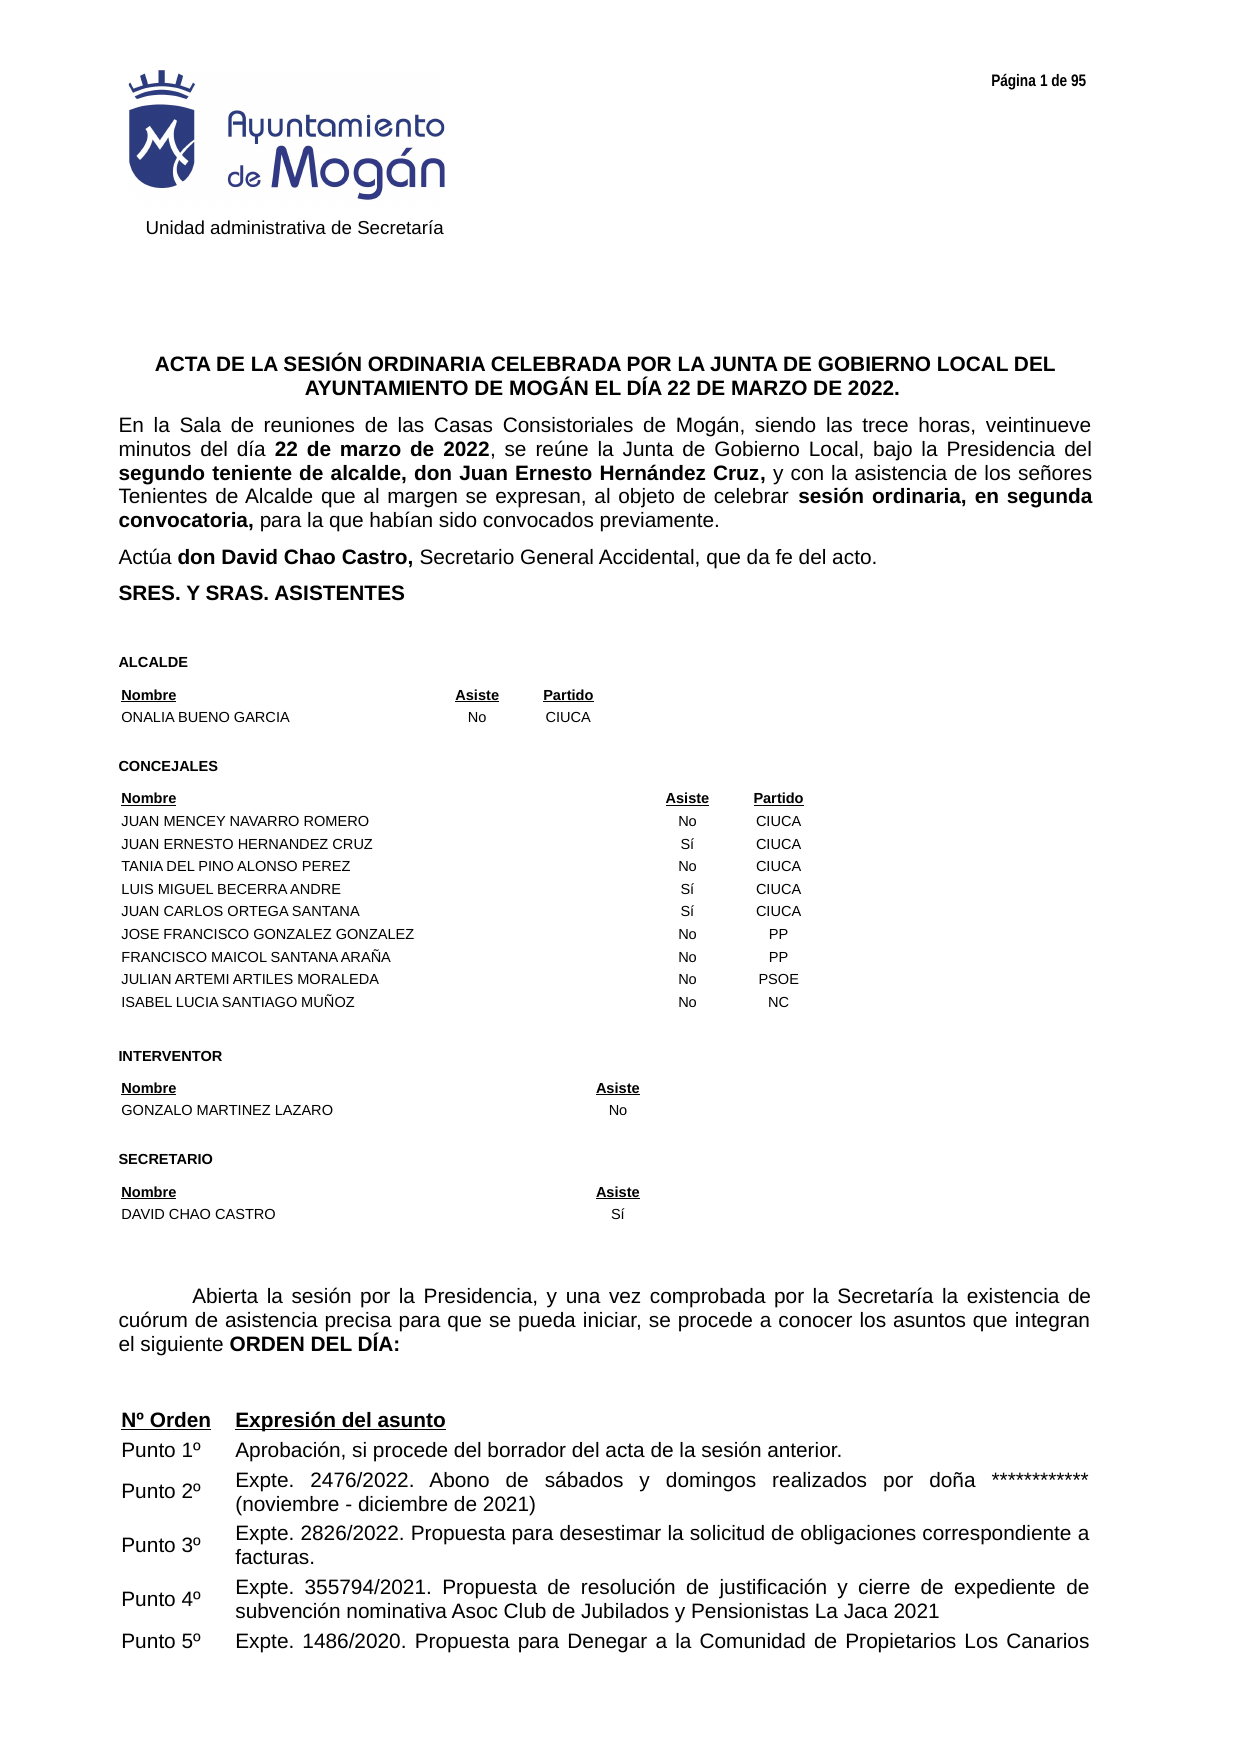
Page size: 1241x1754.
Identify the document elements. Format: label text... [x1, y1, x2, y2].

table_cell No [437, 706, 517, 729]
table_cell JUAN MENCEY NAVARRO ROMERO [118, 810, 647, 832]
table_cell CIUCA [728, 878, 829, 900]
table_header Nº Orden [118, 1405, 232, 1435]
text CONCEJALES [118, 758, 1092, 775]
table_cell ONALIA BUENO GARCIA [118, 706, 437, 729]
table_header Asiste [576, 1180, 659, 1203]
table_cell Sí [647, 900, 728, 923]
table_cell CIUCA [728, 810, 829, 832]
table_cell PSOE [728, 968, 829, 991]
table_cell TANIA DEL PINO ALONSO PEREZ [118, 855, 647, 878]
table_cell Punto 5º [118, 1626, 232, 1656]
text ACTA DE LA SESIÓN ORDINARIA CELEBRADA POR LA JUNTA DE GOBIERNO LOCAL DEL AYUNTAMIENTO DE MOGÁN EL DÍA 22 DE MARZO DE 2022. [118, 352, 1092, 400]
table_header Asiste [576, 1077, 659, 1099]
table_cell Expte. 2826/2022. Propuesta para desestimar la solicitud de obligaciones correspondiente a facturas. [232, 1518, 1093, 1572]
text En la Sala de reuniones de las Casas Consistoriales de Mogán, siendo las trece horas, veintinueve minutos del día 22 de marzo de 2022, se reúne la Junta de Gobierno Local, bajo la Presidencia del segundo teniente de alcalde, don Juan Ernesto Hernández Cruz, y con la asistencia de los señores Tenientes de Alcalde que al margen se expresan, al objeto de celebrar sesión ordinaria, en segunda convocatoria, para la que habían sido convocados previamente. [118, 412, 1092, 532]
text ALCALDE [118, 654, 1092, 671]
table_header Nombre [118, 787, 647, 810]
text Actúa don David Chao Castro, Secretario General Accidental, que da fe del acto. [118, 545, 1092, 569]
table_cell JUAN ERNESTO HERNANDEZ CRUZ [118, 833, 647, 855]
table_cell Sí [576, 1203, 659, 1226]
table_cell No [647, 945, 728, 968]
table_cell ISABEL LUCIA SANTIAGO MUÑOZ [118, 991, 647, 1013]
table_cell Sí [647, 833, 728, 855]
table_cell CIUCA [517, 706, 619, 729]
table_cell CIUCA [728, 855, 829, 878]
table_cell No [647, 810, 728, 832]
picture [128, 70, 445, 206]
table_header Nombre [118, 1180, 576, 1203]
table_cell JOSE FRANCISCO GONZALEZ GONZALEZ [118, 923, 647, 945]
table_header Partido [728, 787, 829, 810]
table_cell DAVID CHAO CASTRO [118, 1203, 576, 1226]
table_cell NC [728, 991, 829, 1013]
table_cell LUIS MIGUEL BECERRA ANDRE [118, 878, 647, 900]
table_header Nombre [118, 1077, 576, 1099]
table_cell No [647, 991, 728, 1013]
table_cell PP [728, 945, 829, 968]
table_cell Expte. 355794/2021. Propuesta de resolución de justificación y cierre de expediente de subvención nominativa Asoc Club de Jubilados y Pensionistas La Jaca 2021 [232, 1572, 1093, 1626]
table_header Asiste [647, 787, 728, 810]
table_cell Punto 2º [118, 1465, 232, 1518]
text Abierta la sesión por la Presidencia, y una vez comprobada por la Secretaría la existencia de cuórum de asistencia precisa para que se pueda iniciar, se procede a conocer los asuntos que integran el siguiente ORDEN DEL DÍA: [118, 1284, 1092, 1356]
table_cell CIUCA [728, 833, 829, 855]
table_header Partido [517, 684, 619, 706]
table_cell Expte. 2476/2022. Abono de sábados y domingos realizados por doña ************ (noviembre - diciembre de 2021) [232, 1465, 1093, 1518]
table_header Asiste [437, 684, 517, 706]
table_cell Punto 4º [118, 1572, 232, 1626]
table_cell No [576, 1099, 659, 1122]
table_cell Sí [647, 878, 728, 900]
text SRES. Y SRAS. ASISTENTES [118, 581, 1092, 605]
table_cell No [647, 923, 728, 945]
table_cell CIUCA [728, 900, 829, 923]
table_cell JULIAN ARTEMI ARTILES MORALEDA [118, 968, 647, 991]
table_cell Punto 3º [118, 1518, 232, 1572]
table_header Nombre [118, 684, 437, 706]
table_cell PP [728, 923, 829, 945]
table_header Expresión del asunto [232, 1405, 1093, 1435]
table_cell FRANCISCO MAICOL SANTANA ARAÑA [118, 945, 647, 968]
text SECRETARIO [118, 1151, 1092, 1168]
table_cell Expte. 1486/2020. Propuesta para Denegar a la Comunidad de Propietarios Los Canarios [232, 1626, 1093, 1656]
text INTERVENTOR [118, 1047, 1092, 1064]
table_cell GONZALO MARTINEZ LAZARO [118, 1099, 576, 1122]
table_cell Aprobación, si procede del borrador del acta de la sesión anterior. [232, 1435, 1093, 1464]
table_cell Punto 1º [118, 1435, 232, 1464]
table_cell No [647, 855, 728, 878]
table_cell No [647, 968, 728, 991]
table_cell JUAN CARLOS ORTEGA SANTANA [118, 900, 647, 923]
